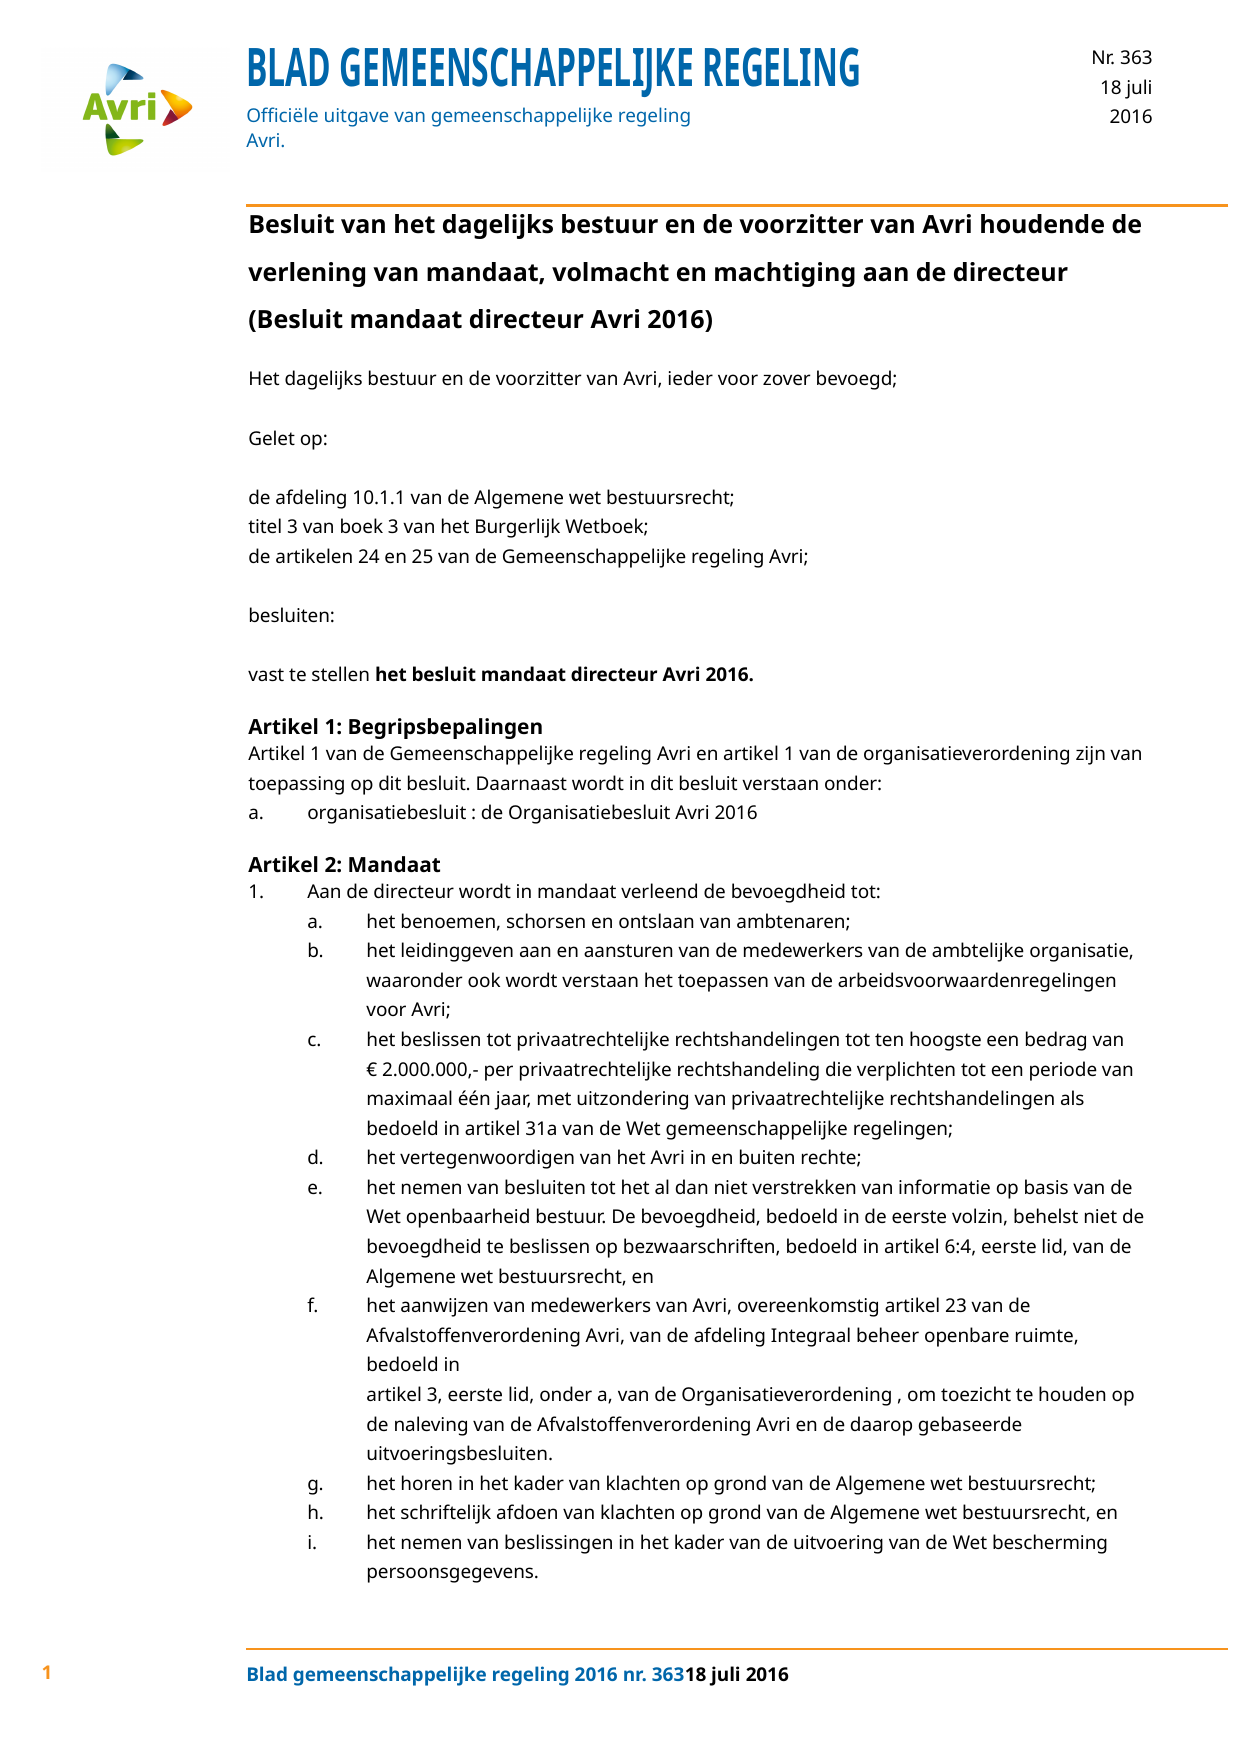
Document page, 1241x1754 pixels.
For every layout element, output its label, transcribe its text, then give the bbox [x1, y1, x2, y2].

list het horen in het kader van klachten op grond van de Algemene wet bestuursrecht; [307, 1470, 1152, 1496]
text besluiten: [248, 602, 1152, 628]
list Aan de directeur wordt in mandaat verleend de bevoegdheid tot: [248, 878, 1152, 904]
list het aanwijzen van medewerkers van Avri, overeenkomstig artikel 23 van de Afvalstoffenverordening Avri, van de afdeling Integraal beheer openbare ruimte, bedoeld in [307, 1292, 1152, 1377]
list € 2.000.000,- per privaatrechtelijke rechtshandeling die verplichten tot een periode van maximaal één jaar, met uitzondering van privaatrechtelijke rechtshandelingen als bedoeld in artikel 31a van de Wet gemeenschappelijke regelingen; [307, 1056, 1152, 1141]
picture [41, 47, 231, 172]
list het leidinggeven aan en aansturen van de medewerkers van de ambtelijke organisatie, waaronder ook wordt verstaan het toepassen van de arbeidsvoorwaardenregelingen voor Avri; [307, 937, 1152, 1022]
list het vertegenwoordigen van het Avri in en buiten rechte; [307, 1144, 1152, 1170]
text Het dagelijks bestuur en de voorzitter van Avri, ieder voor zover bevoegd; [248, 366, 1152, 391]
text Artikel 2: Mandaat [248, 850, 1152, 878]
text de artikelen 24 en 25 van de Gemeenschappelijke regeling Avri; [248, 543, 1152, 569]
text Gelet op: [248, 425, 1152, 450]
list het schriftelijk afdoen van klachten op grond van de Algemene wet bestuursrecht, en [307, 1499, 1152, 1525]
text vast te stellen het besluit mandaat directeur Avri 2016. [248, 661, 1152, 687]
text de afdeling 10.1.1 van de Algemene wet bestuursrecht; [248, 484, 1152, 509]
list artikel 3, eerste lid, onder a, van de Organisatieverordening , om toezicht te houden op de naleving van de Afvalstoffenverordening Avri en de daarop gebaseerde uitvoeringsbesluiten. [307, 1381, 1152, 1466]
list het nemen van besluiten tot het al dan niet verstrekken van informatie op basis van de Wet openbaarheid bestuur. De bevoegdheid, bedoeld in de eerste volzin, behelst niet de bevoegdheid te beslissen op bezwaarschriften, bedoeld in artikel 6:4, eerste lid, van de Algemene wet bestuursrecht, en [307, 1174, 1152, 1288]
text Besluit van het dagelijks bestuur en de voorzitter van Avri houdende de verlening van mandaat, volmacht en machtiging aan de directeur (Besluit mandaat directeur Avri 2016) [248, 207, 1152, 336]
text titel 3 van boek 3 van het Burgerlijk Wetboek; [248, 513, 1152, 539]
list het nemen van beslissingen in het kader van de uitvoering van de Wet bescherming persoonsgegevens. [307, 1529, 1152, 1584]
text Artikel 1 van de Gemeenschappelijke regeling Avri en artikel 1 van de organisatieverordening zijn van toepassing op dit besluit. Daarnaast wordt in dit besluit verstaan onder: [248, 740, 1152, 796]
list het beslissen tot privaatrechtelijke rechtshandelingen tot ten hoogste een bedrag van [307, 1026, 1152, 1052]
list organisatiebesluit : de Organisatiebesluit Avri 2016 [248, 799, 1152, 825]
text Artikel 1: Begripsbepalingen [248, 712, 1152, 740]
list het benoemen, schorsen en ontslaan van ambtenaren; [307, 908, 1152, 933]
